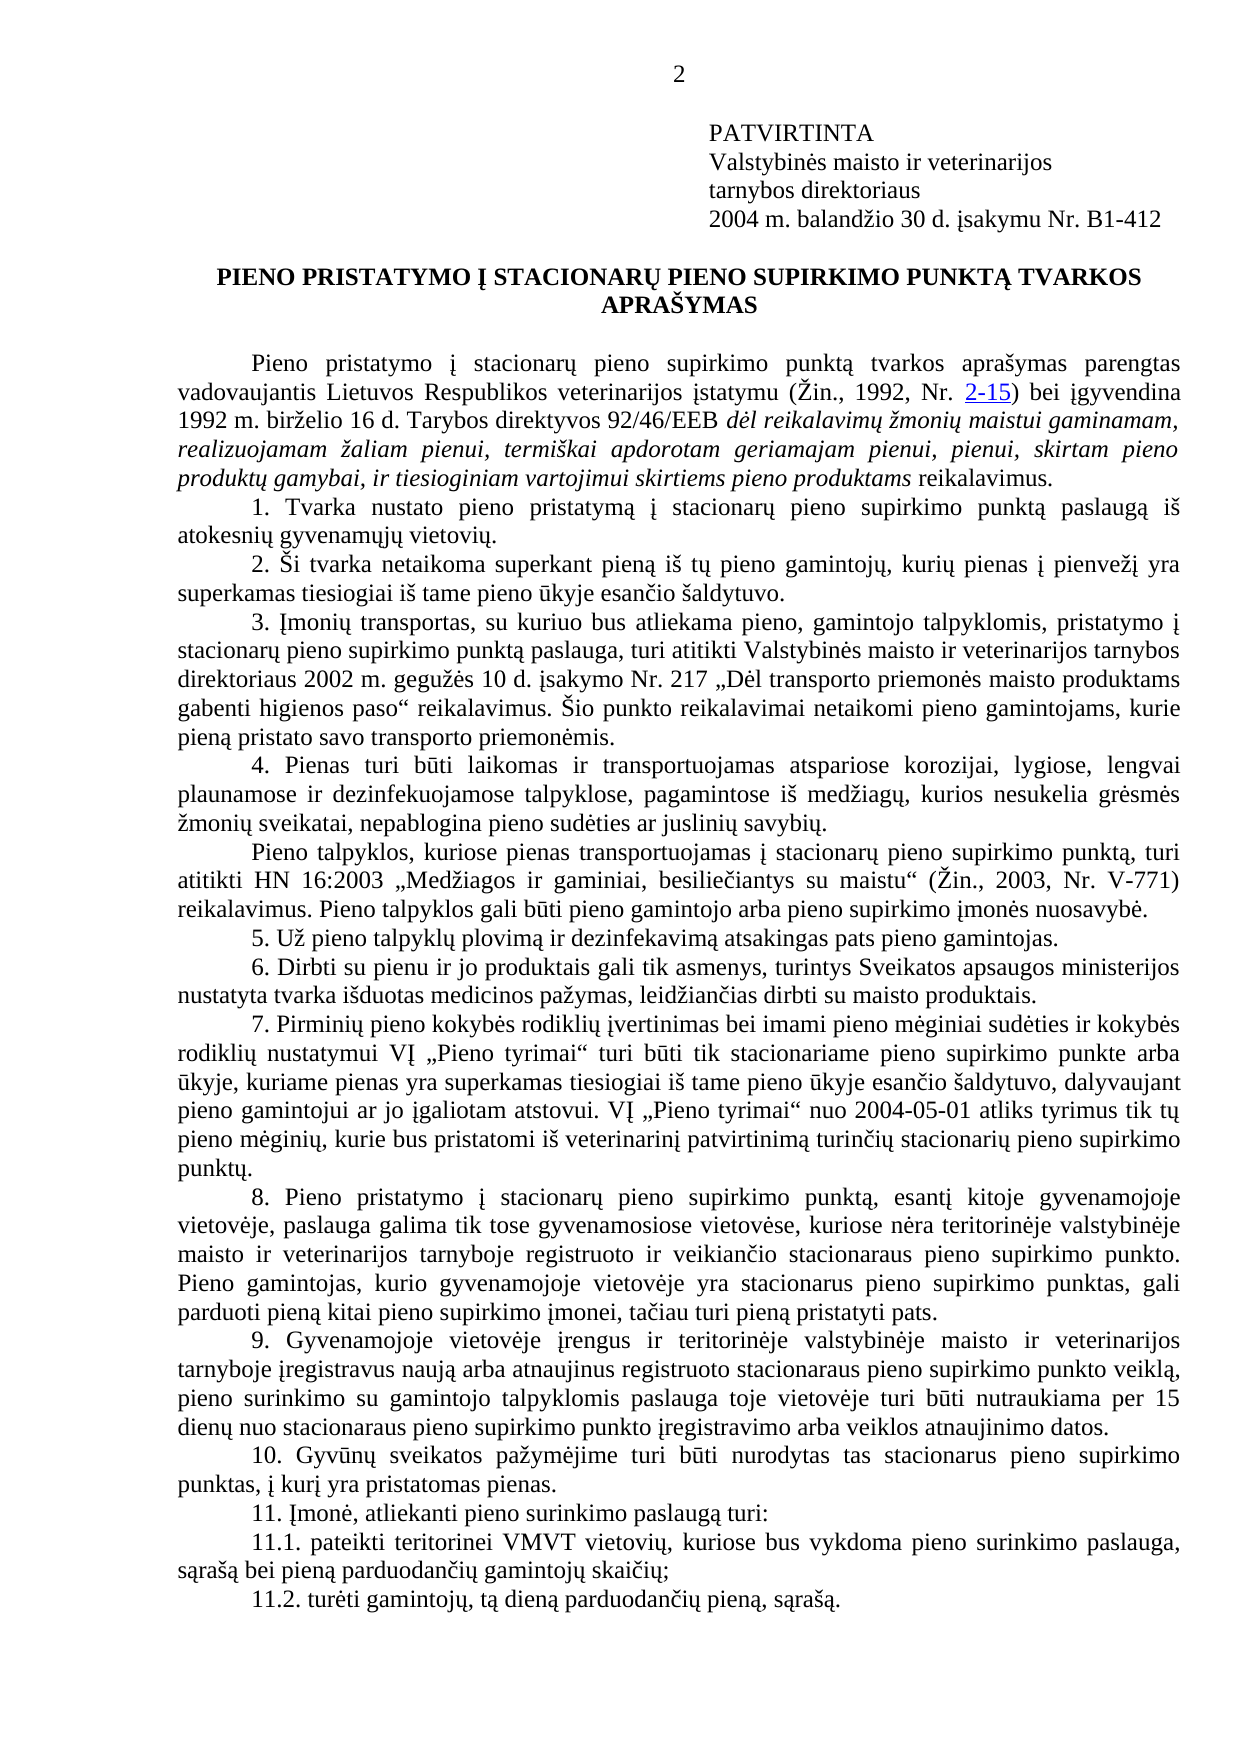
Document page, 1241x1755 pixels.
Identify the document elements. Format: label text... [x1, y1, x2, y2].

text 11.1. pateikti teritorinei VMVT vietovių, kuriose bus vykdoma pieno surinkimo paslauga, sąrašą bei pieną parduodančių gamintojų skaičių; [177, 1527, 1181, 1584]
text 4. Pienas turi būti laikomas ir transportuojamas atspariose korozijai, lygiose, lengvai plaunamose ir dezinfekuojamose talpyklose, pagamintose iš medžiagų, kurios nesukelia grėsmės žmonių sveikatai, nepablogina pieno sudėties ar juslinių savybių. [177, 751, 1181, 837]
text 11. Įmonė, atliekanti pieno surinkimo paslaugą turi: [177, 1498, 1181, 1527]
text PATVIRTINTA [709, 118, 1181, 147]
text 10. Gyvūnų sveikatos pažymėjime turi būti nurodytas tas stacionarus pieno supirkimo punktas, į kurį yra pristatomas pienas. [177, 1441, 1181, 1498]
text 1. Tvarka nustato pieno pristatymą į stacionarų pieno supirkimo punktą paslaugą iš atokesnių gyvenamųjų vietovių. [177, 492, 1181, 549]
text PIENO PRISTATYMO Į STACIONARŲ PIENO SUPIRKIMO PUNKTĄ TVARKOS APRAŠYMAS [177, 262, 1181, 319]
text 8. Pieno pristatymo į stacionarų pieno supirkimo punktą, esantį kitoje gyvenamojoje vietovėje, paslauga galima tik tose gyvenamosiose vietovėse, kuriose nėra teritorinėje valstybinėje maisto ir veterinarijos tarnyboje registruoto ir veikiančio stacionaraus pieno supirkimo punkto. Pieno gamintojas, kurio gyvenamojoje vietovėje yra stacionarus pieno supirkimo punktas, gali parduoti pieną kitai pieno supirkimo įmonei, tačiau turi pieną pristatyti pats. [177, 1182, 1181, 1326]
text 5. Už pieno talpyklų plovimą ir dezinfekavimą atsakingas pats pieno gamintojas. [177, 923, 1181, 952]
text Pieno pristatymo į stacionarų pieno supirkimo punktą tvarkos aprašymas parengtas vadovaujantis Lietuvos Respublikos veterinarijos įstatymu (Žin., 1992, Nr. 2-15) bei įgyvendina 1992 m. birželio 16 d. Tarybos direktyvos 92/46/EEB dėl reikalavimų žmonių maistui gaminamam, realizuojamam žaliam pienui, termiškai apdorotam geriamajam pienui, pienui, skirtam pieno produktų gamybai, ir tiesioginiam vartojimui skirtiems pieno produktams reikalavimus. [177, 348, 1181, 492]
text 7. Pirminių pieno kokybės rodiklių įvertinimas bei imami pieno mėginiai sudėties ir kokybės rodiklių nustatymui VĮ „Pieno tyrimai“ turi būti tik stacionariame pieno supirkimo punkte arba ūkyje, kuriame pienas yra superkamas tiesiogiai iš tame pieno ūkyje esančio šaldytuvo, dalyvaujant pieno gamintojui ar jo įgaliotam atstovui. VĮ „Pieno tyrimai“ nuo 2004-05-01 atliks tyrimus tik tų pieno mėginių, kurie bus pristatomi iš veterinarinį patvirtinimą turinčių stacionarių pieno supirkimo punktų. [177, 1009, 1181, 1182]
text 2004 m. balandžio 30 d. įsakymu Nr. B1-412 [177, 204, 1181, 233]
text 9. Gyvenamojoje vietovėje įrengus ir teritorinėje valstybinėje maisto ir veterinarijos tarnyboje įregistravus naują arba atnaujinus registruoto stacionaraus pieno supirkimo punkto veiklą, pieno surinkimo su gamintojo talpyklomis paslauga toje vietovėje turi būti nutraukiama per 15 dienų nuo stacionaraus pieno supirkimo punkto įregistravimo arba veiklos atnaujinimo datos. [177, 1326, 1181, 1441]
text 11.2. turėti gamintojų, tą dieną parduodančių pieną, sąrašą. [177, 1584, 1181, 1613]
text tarnybos direktoriaus [177, 176, 1181, 204]
text Valstybinės maisto ir veterinarijos [177, 147, 1181, 176]
text 2. Ši tvarka netaikoma superkant pieną iš tų pieno gamintojų, kurių pienas į pienvežį yra superkamas tiesiogiai iš tame pieno ūkyje esančio šaldytuvo. [177, 549, 1181, 607]
text 6. Dirbti su pienu ir jo produktais gali tik asmenys, turintys Sveikatos apsaugos ministerijos nustatyta tvarka išduotas medicinos pažymas, leidžiančias dirbti su maisto produktais. [177, 952, 1181, 1009]
text Pieno talpyklos, kuriose pienas transportuojamas į stacionarų pieno supirkimo punktą, turi atitikti HN 16:2003 „Medžiagos ir gaminiai, besiliečiantys su maistu“ (Žin., 2003, Nr. V-771) reikalavimus. Pieno talpyklos gali būti pieno gamintojo arba pieno supirkimo įmonės nuosavybė. [177, 837, 1181, 923]
text 3. Įmonių transportas, su kuriuo bus atliekama pieno, gamintojo talpyklomis, pristatymo į stacionarų pieno supirkimo punktą paslauga, turi atitikti Valstybinės maisto ir veterinarijos tarnybos direktoriaus 2002 m. gegužės 10 d. įsakymo Nr. 217 „Dėl transporto priemonės maisto produktams gabenti higienos paso“ reikalavimus. Šio punkto reikalavimai netaikomi pieno gamintojams, kurie pieną pristato savo transporto priemonėmis. [177, 607, 1181, 751]
